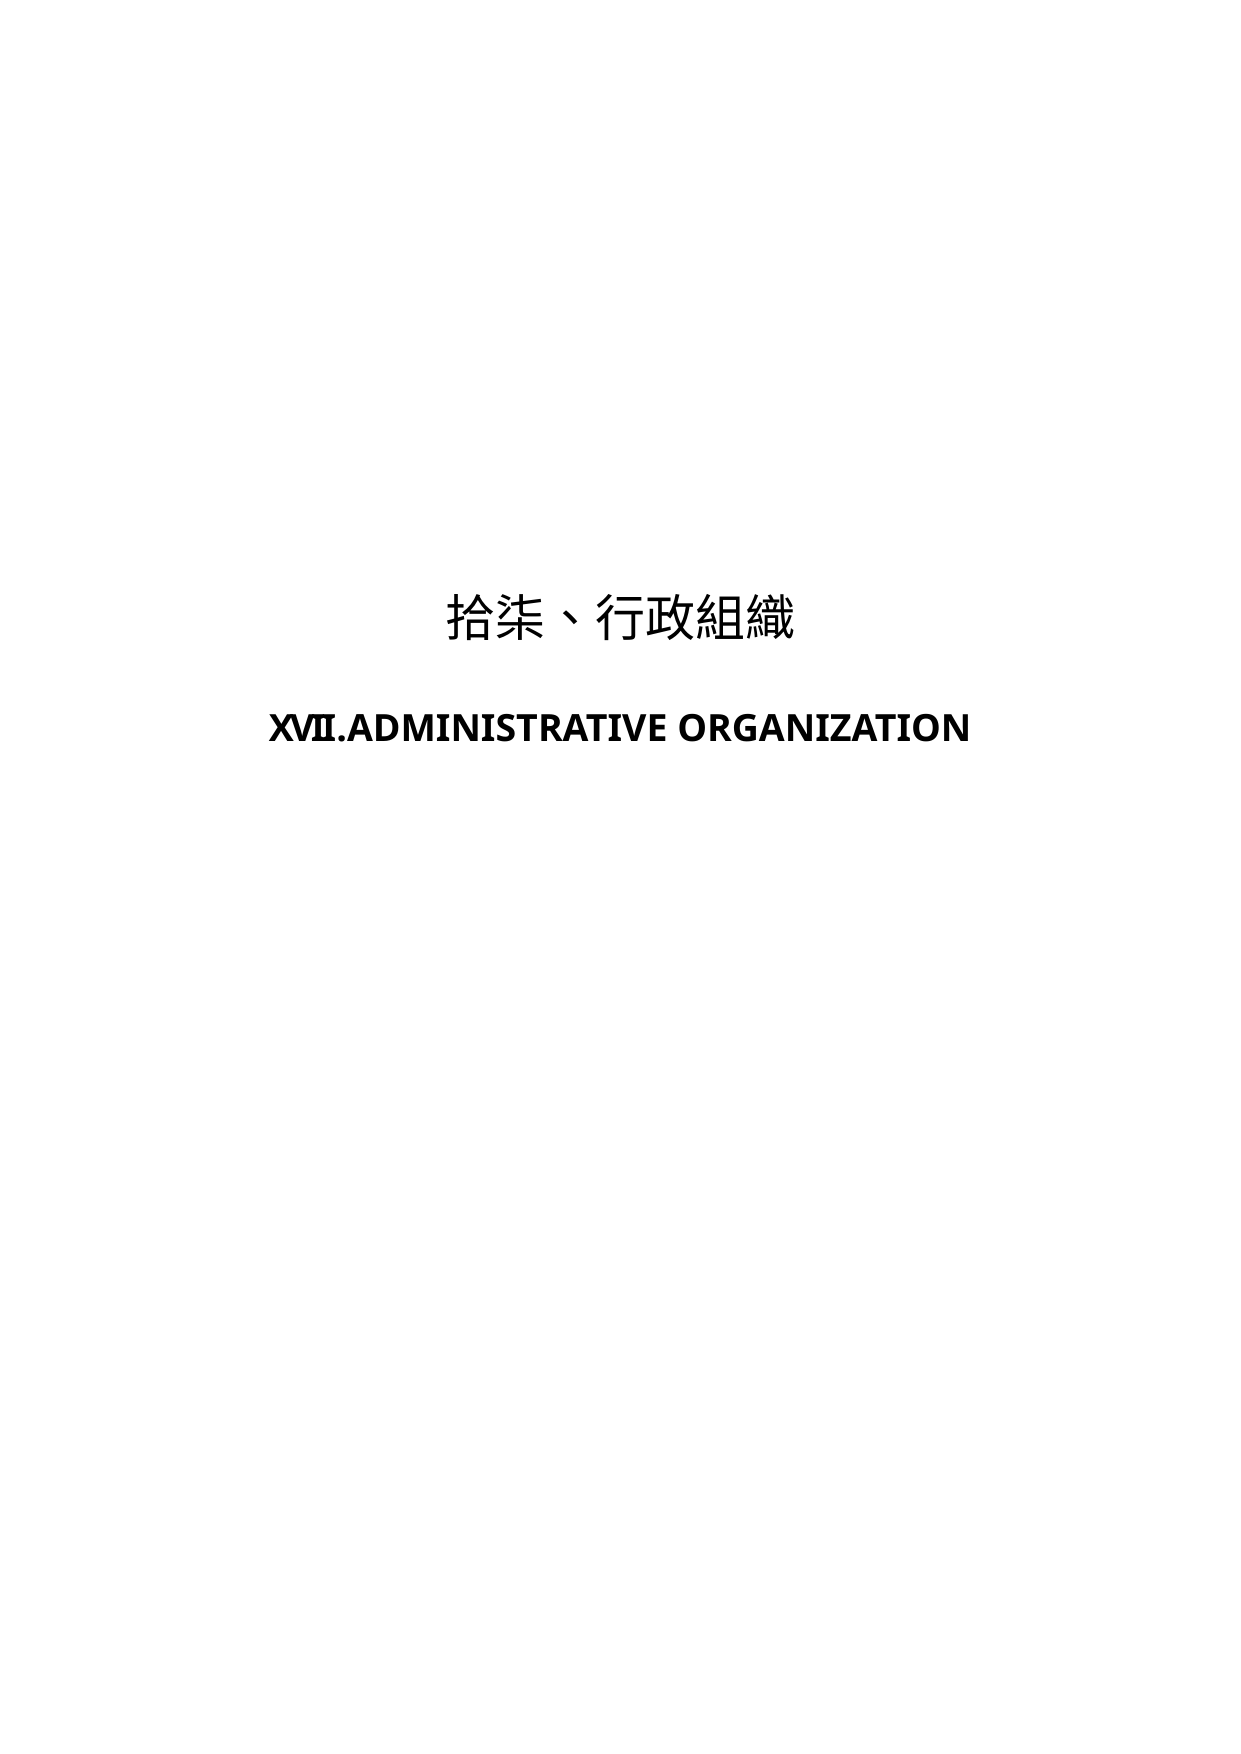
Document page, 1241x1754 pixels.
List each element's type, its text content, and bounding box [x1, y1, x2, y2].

text 拾柒、行政組織 [187, 577, 1053, 652]
text XVII.ADMINISTRATIVE ORGANIZATION [187, 689, 1053, 764]
